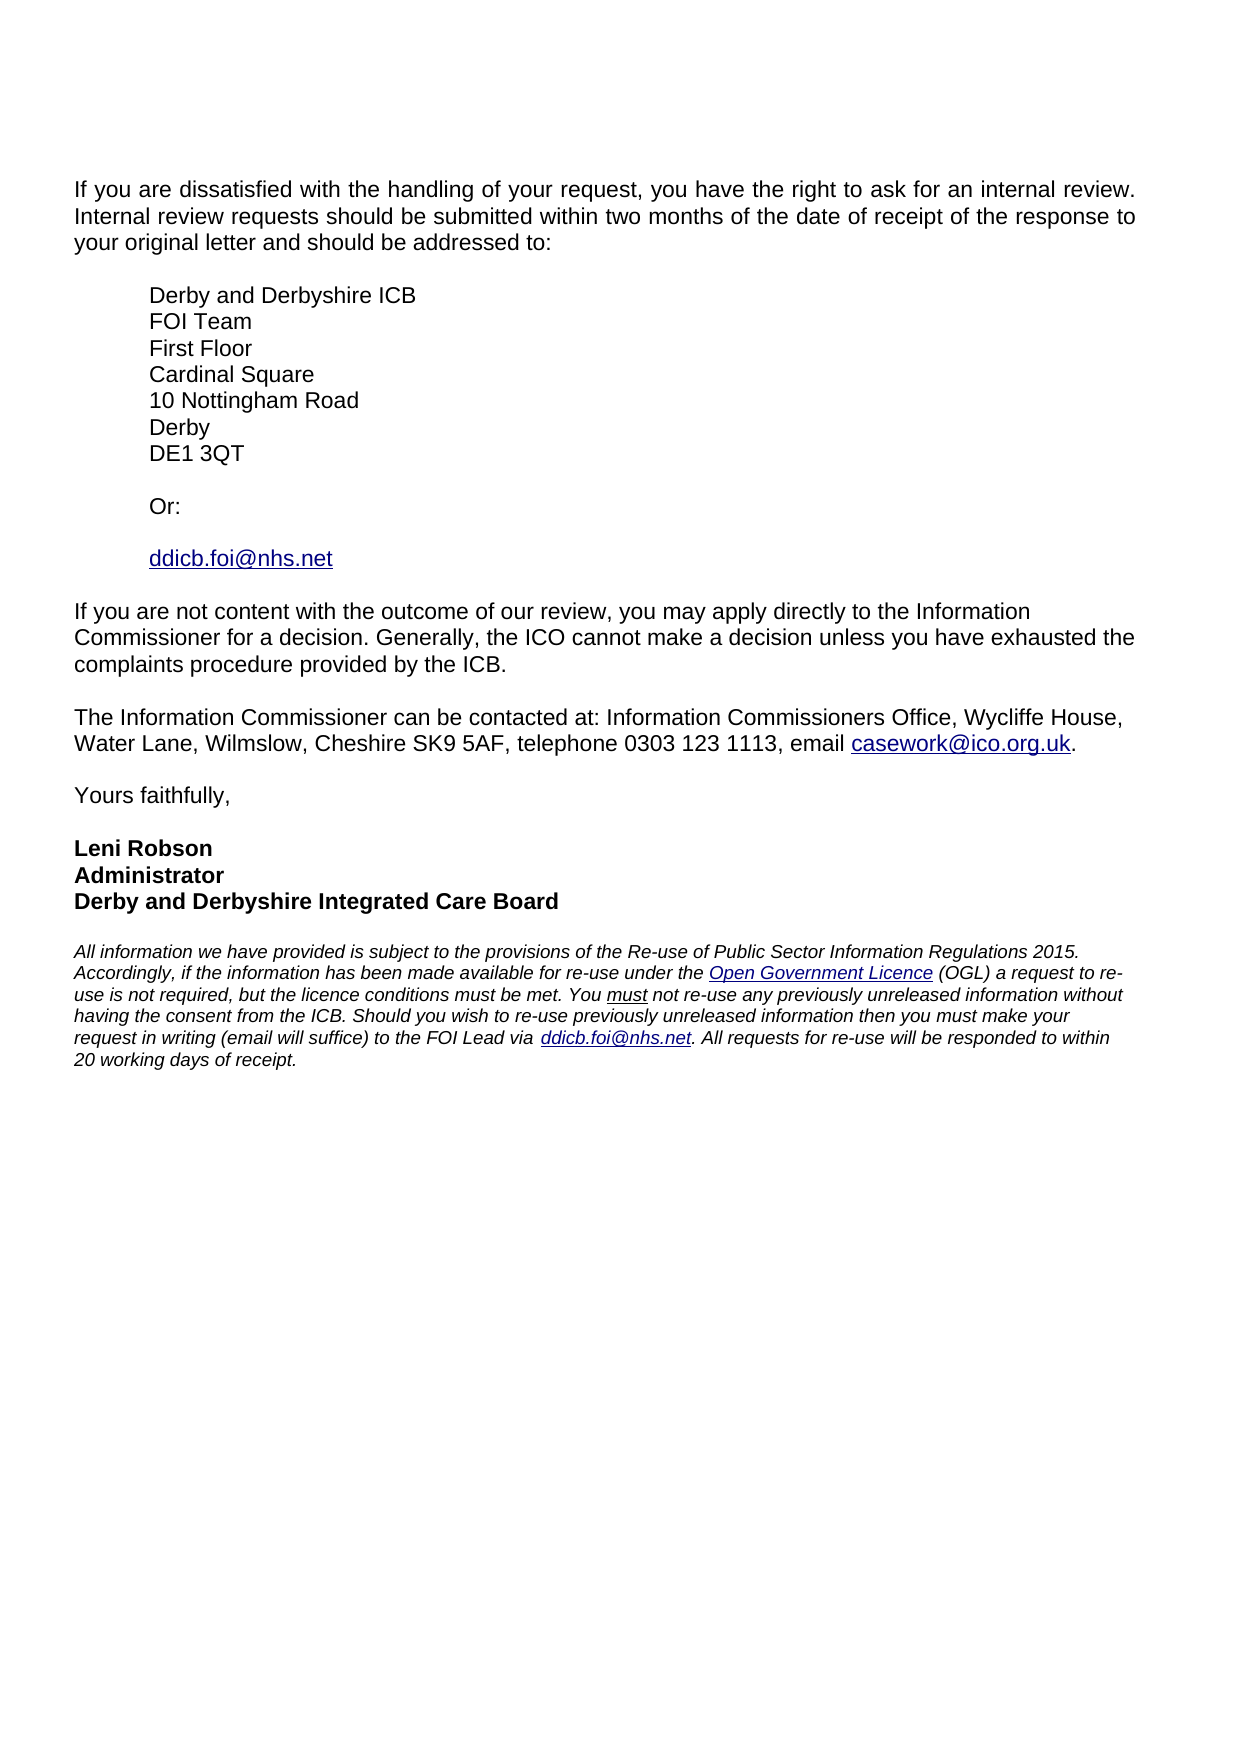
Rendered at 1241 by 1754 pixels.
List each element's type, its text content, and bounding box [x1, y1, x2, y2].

text Yours faithfully, [74, 782, 1137, 809]
text Cardinal Square [74, 361, 1137, 387]
text Administrator [74, 862, 1137, 888]
text 10 Nottingham Road [74, 387, 1137, 413]
text Derby [74, 413, 1137, 440]
text Derby and Derbyshire Integrated Care Board [74, 888, 1137, 914]
text Derby and Derbyshire ICB FOI Team [149, 282, 1137, 334]
text DE1 3QT [74, 440, 1137, 466]
text The Information Commissioner can be contacted at: Information Commissioners Office, Wycliffe House, Water Lane, Wilmslow, Cheshire SK9 5AF, telephone 0303 123 1113, email casework@ico.org.uk. [74, 703, 1137, 756]
text ddicb.foi@nhs.net [149, 545, 1137, 572]
text Leni Robson [74, 835, 1137, 862]
text Or: [149, 493, 1137, 519]
text First Floor [74, 334, 1137, 361]
text If you are not content with the outcome of our review, you may apply directly to the Information Commissioner for a decision. Generally, the ICO cannot make a decision unless you have exhausted the complaints procedure provided by the ICB. [74, 598, 1137, 677]
text All information we have provided is subject to the provisions of the Re-use of Public Sector Information Regulations 2015. Accordingly, if the information has been made available for re-use under the Open Government Licence (OGL) a request to re-use is not required, but the licence conditions must be met. You must not re-use any previously unreleased information without having the consent from the ICB. Should you wish to re-use previously unreleased information then you must make your request in writing (email will suffice) to the FOI Lead via ddicb.foi@nhs.net. All requests for re-use will be responded to within 20 working days of receipt. [74, 941, 1137, 1070]
text If you are dissatisfied with the handling of your request, you have the right to ask for an internal review. Internal review requests should be submitted within two months of the date of receipt of the response to your original letter and should be addressed to: [74, 176, 1137, 255]
